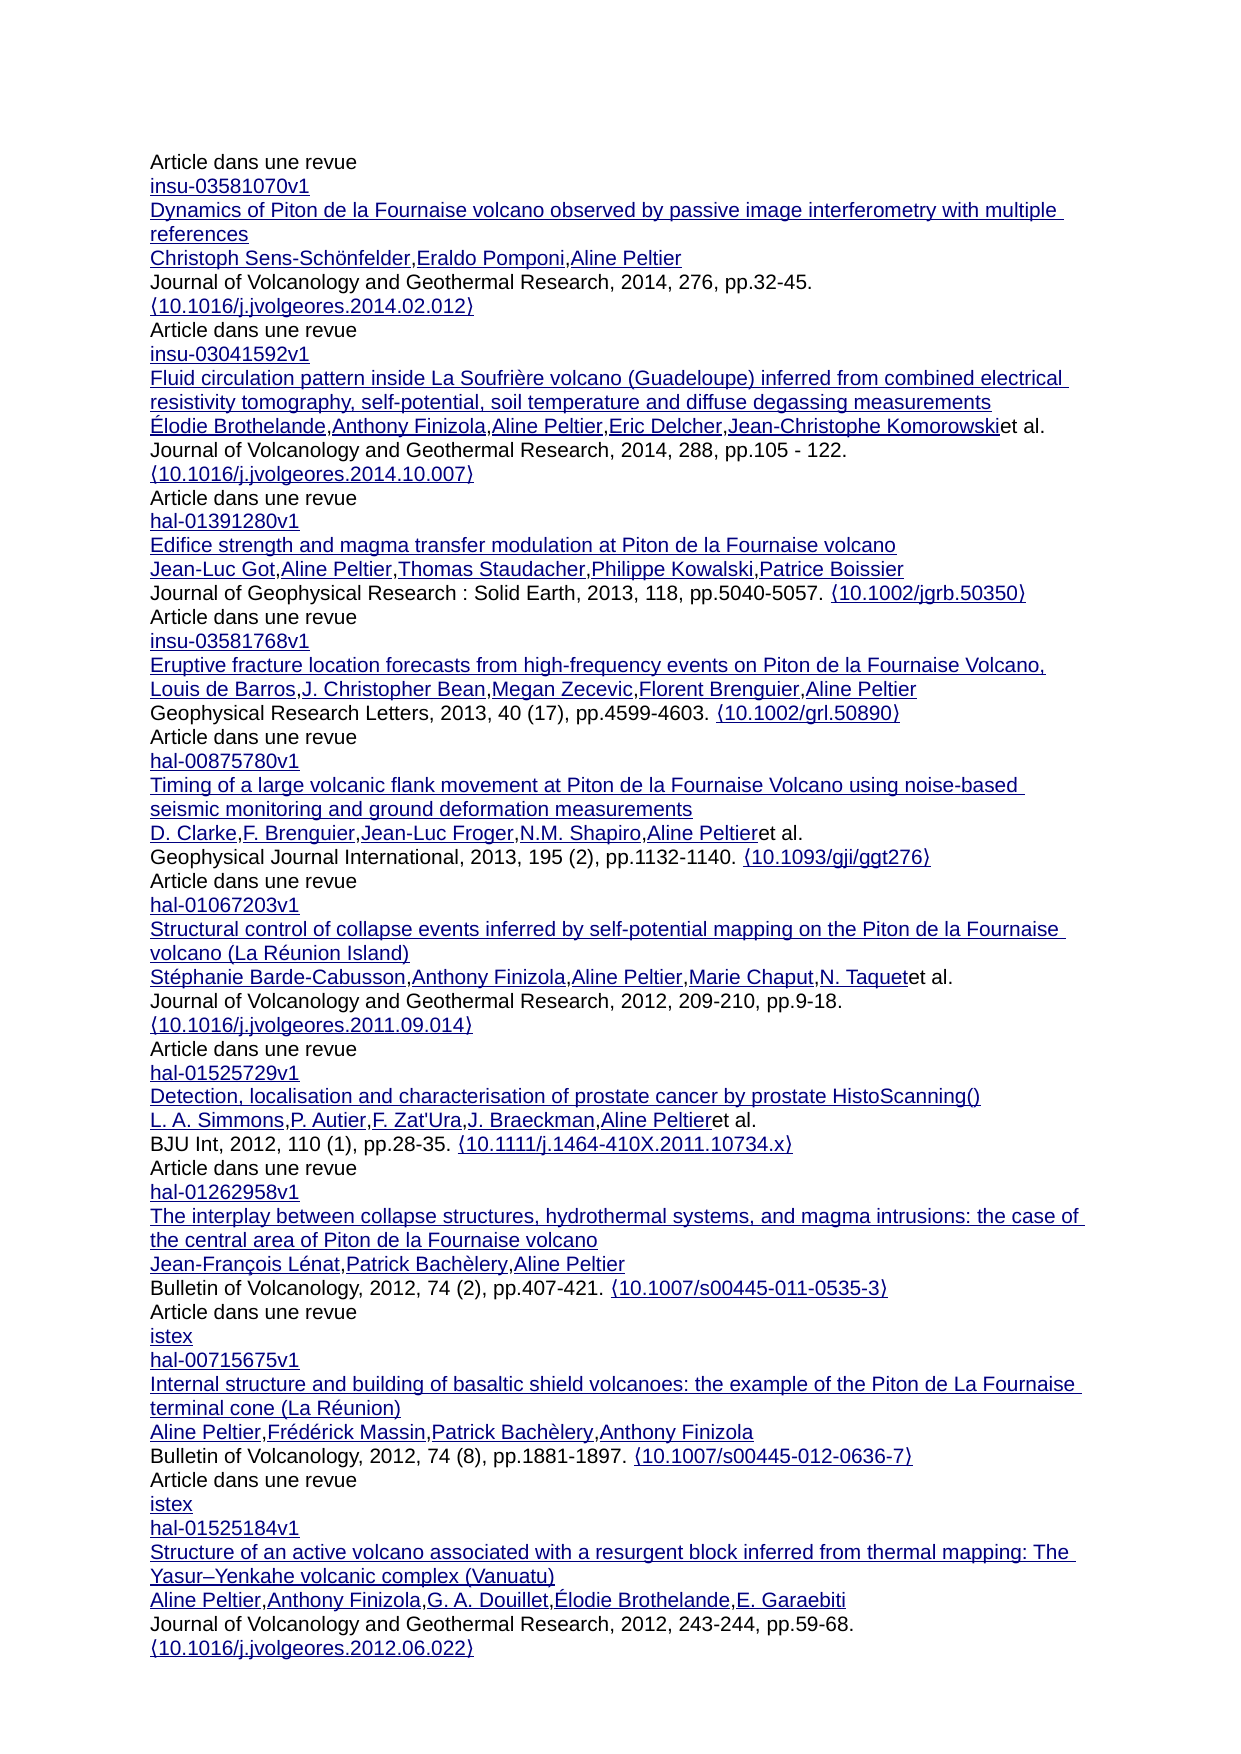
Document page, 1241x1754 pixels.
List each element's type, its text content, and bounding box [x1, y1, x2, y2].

table_cell Article dans une revue insu-03581070v1 [150, 150, 1090, 198]
table_cell Edifice strength and magma transfer modulation at Piton de la Fournaise volcano Jean-Luc Got,Aline Peltier,Thomas Staudacher,Philippe Kowalski,Patrice Boissier Journal of Geophysical Research : Solid Earth, 2013, 118, pp.5040-5057. ⟨10.1002/jgrb.50350⟩ Article dans une revue insu-03581768v1 [150, 533, 1090, 653]
table_cell Structure of an active volcano associated with a resurgent block inferred from thermal mapping: The Yasur–Yenkahe volcanic complex (Vanuatu) Aline Peltier,Anthony Finizola,G. A. Douillet,Élodie Brothelande,E. Garaebiti Journal of Volcanology and Geothermal Research, 2012, 243-244, pp.59-68. ⟨10.1016/j.jvolgeores.2012.06.022⟩ [150, 1540, 1090, 1659]
table_cell Detection, localisation and characterisation of prostate cancer by prostate HistoScanning() L. A. Simmons,P. Autier,F. Zat'Ura,J. Braeckman,Aline Peltieret al. BJU Int, 2012, 110 (1), pp.28-35. ⟨10.1111/j.1464-410X.2011.10734.x⟩ Article dans une revue hal-01262958v1 [150, 1084, 1090, 1204]
table_cell Fluid circulation pattern inside La Soufrière volcano (Guadeloupe) inferred from combined electrical resistivity tomography, self-potential, soil temperature and diffuse degassing measurements Élodie Brothelande,Anthony Finizola,Aline Peltier,Eric Delcher,Jean-Christophe Komorowskiet al. Journal of Volcanology and Geothermal Research, 2014, 288, pp.105 - 122. ⟨10.1016/j.jvolgeores.2014.10.007⟩ Article dans une revue hal-01391280v1 [150, 366, 1090, 533]
table_cell The interplay between collapse structures, hydrothermal systems, and magma intrusions: the case of the central area of Piton de la Fournaise volcano Jean-François Lénat,Patrick Bachèlery,Aline Peltier Bulletin of Volcanology, 2012, 74 (2), pp.407-421. ⟨10.1007/s00445-011-0535-3⟩ Article dans une revue istex hal-00715675v1 [150, 1204, 1090, 1372]
table_cell Dynamics of Piton de la Fournaise volcano observed by passive image interferometry with multiple references Christoph Sens-Schönfelder,Eraldo Pomponi,Aline Peltier Journal of Volcanology and Geothermal Research, 2014, 276, pp.32-45. ⟨10.1016/j.jvolgeores.2014.02.012⟩ Article dans une revue insu-03041592v1 [150, 198, 1090, 366]
table_cell Structural control of collapse events inferred by self-potential mapping on the Piton de la Fournaise volcano (La Réunion Island) Stéphanie Barde-Cabusson,Anthony Finizola,Aline Peltier,Marie Chaput,N. Taquetet al. Journal of Volcanology and Geothermal Research, 2012, 209-210, pp.9-18. ⟨10.1016/j.jvolgeores.2011.09.014⟩ Article dans une revue hal-01525729v1 [150, 917, 1090, 1084]
table_cell Timing of a large volcanic flank movement at Piton de la Fournaise Volcano using noise-based seismic monitoring and ground deformation measurements D. Clarke,F. Brenguier,Jean-Luc Froger,N.M. Shapiro,Aline Peltieret al. Geophysical Journal International, 2013, 195 (2), pp.1132-1140. ⟨10.1093/gji/ggt276⟩ Article dans une revue hal-01067203v1 [150, 773, 1090, 917]
table_cell Eruptive fracture location forecasts from high-frequency events on Piton de la Fournaise Volcano, Louis de Barros,J. Christopher Bean,Megan Zecevic,Florent Brenguier,Aline Peltier Geophysical Research Letters, 2013, 40 (17), pp.4599-4603. ⟨10.1002/grl.50890⟩ Article dans une revue hal-00875780v1 [150, 653, 1090, 773]
table_cell Internal structure and building of basaltic shield volcanoes: the example of the Piton de La Fournaise terminal cone (La Réunion) Aline Peltier,Frédérick Massin,Patrick Bachèlery,Anthony Finizola Bulletin of Volcanology, 2012, 74 (8), pp.1881-1897. ⟨10.1007/s00445-012-0636-7⟩ Article dans une revue istex hal-01525184v1 [150, 1372, 1090, 1539]
